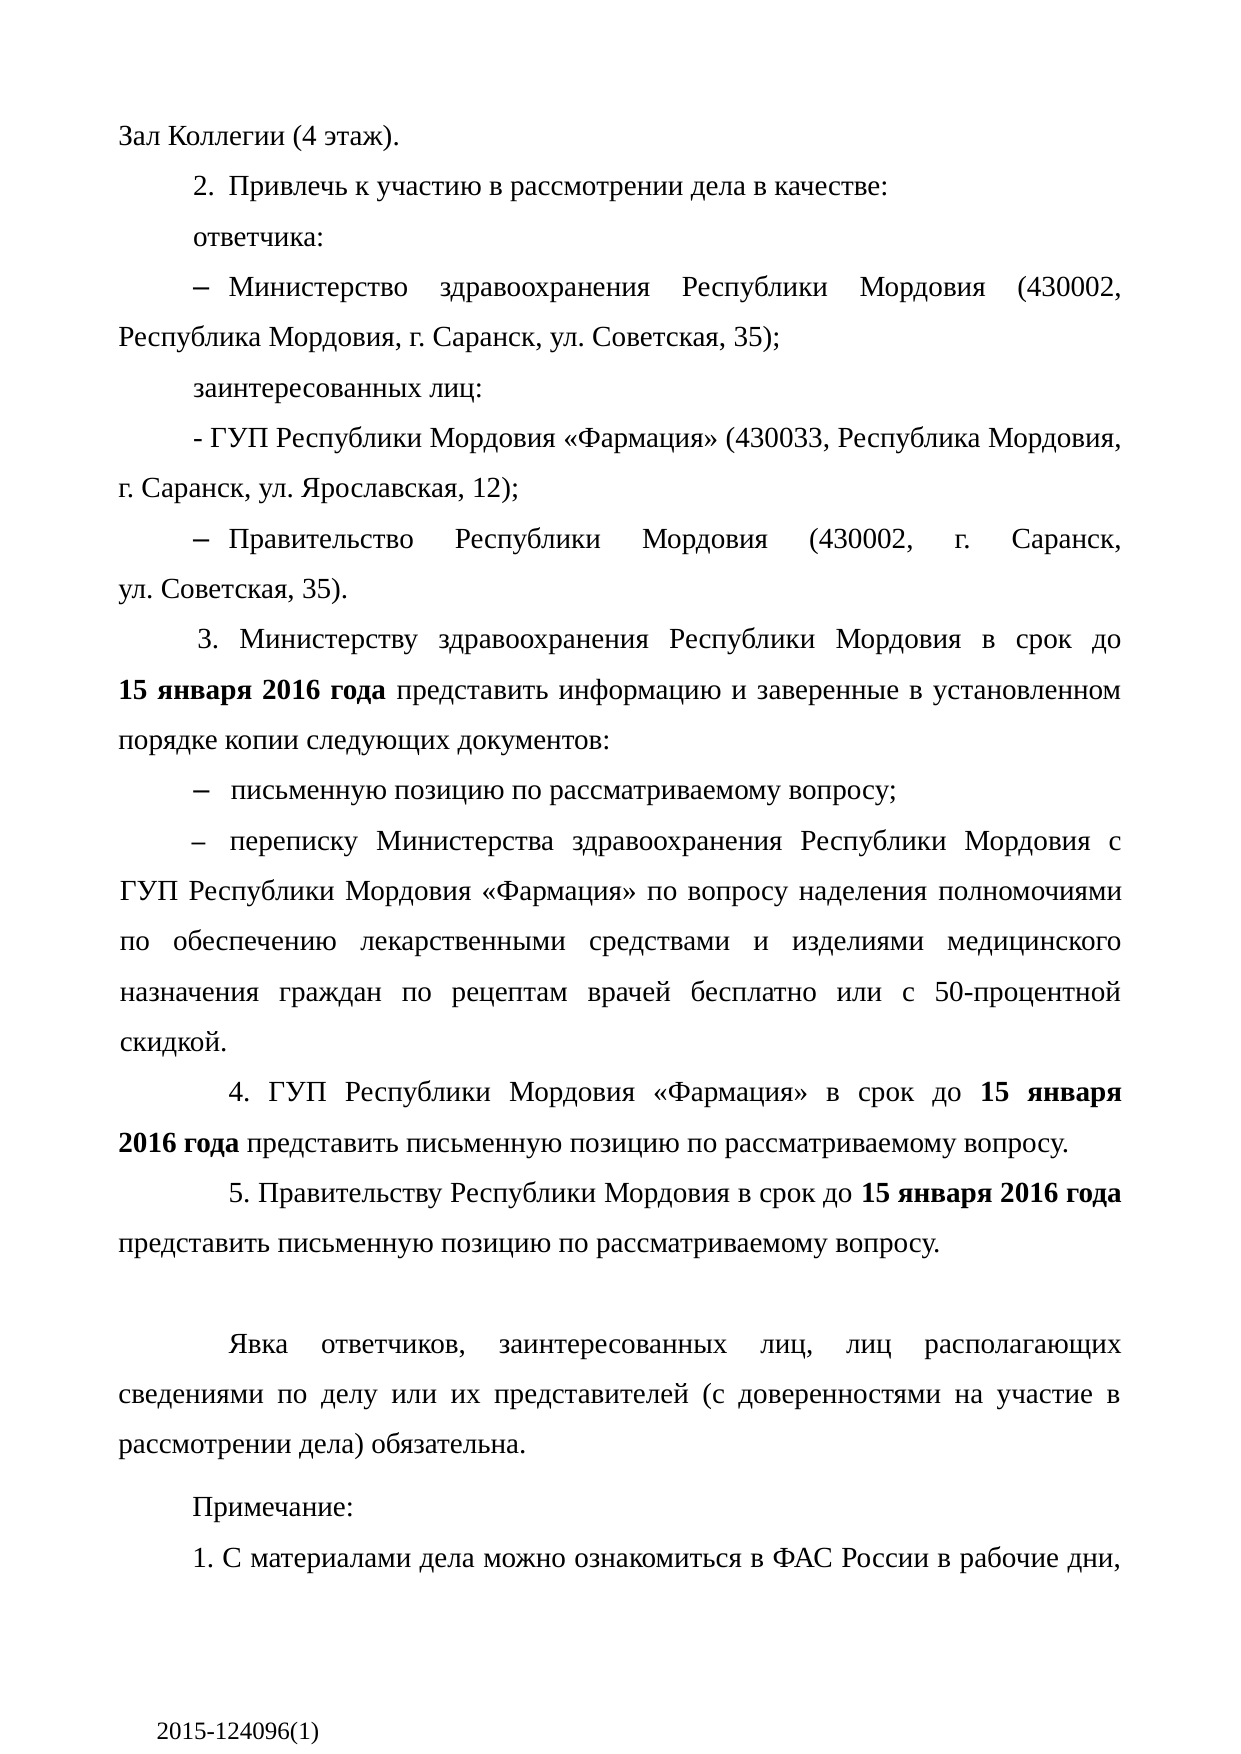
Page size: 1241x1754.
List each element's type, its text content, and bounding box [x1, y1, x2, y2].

text 3. Министерству здравоохранения Республики Мордовия в срок до 15 января 2016 года представить информацию и заверенные в установленном порядке копии следующих документов: [118, 621, 1122, 756]
text 1. С материалами дела можно ознакомиться в ФАС России в рабочие дни, [118, 1540, 1122, 1573]
text заинтересованных лиц: [118, 370, 1122, 403]
text 4. ГУП Республики Мордовия «Фармация» в срок до 15 января 2016 года представить письменную позицию по рассматриваемому вопросу. [118, 1074, 1122, 1158]
list письменную позицию по рассматриваемому вопросу; [193, 772, 1122, 806]
text - ГУП Республики Мордовия «Фармация» (430033, Республика Мордовия, г. Саранск, ул. Ярославская, 12); [118, 420, 1122, 504]
text Зал Коллегии (4 этаж). [118, 118, 1122, 152]
list Министерство здравоохранения Республики Мордовия (430002, Республика Мордовия, г. Саранск, ул. Советская, 35); [118, 269, 1122, 353]
text Примечание: [118, 1489, 1122, 1523]
list переписку Министерства здравоохранения Республики Мордовия с ГУП Республики Мордовия «Фармация» по вопросу наделения полномочиями по обеспечению лекарственными средствами и изделиями медицинского назначения граждан по рецептам врачей бесплатно или с 50-процентной скидкой. [119, 823, 1122, 1058]
text ответчика: [118, 219, 1122, 252]
list Правительство Республики Мордовия (430002, г. Саранск, ул. Советская, 35). [118, 521, 1122, 605]
text Явка ответчиков, заинтересованных лиц, лиц располагающих сведениями по делу или их представителей (с доверенностями на участие в рассмотрении дела) обязательна. [118, 1326, 1122, 1460]
text 5. Правительству Республики Мордовия в срок до 15 января 2016 года представить письменную позицию по рассматриваемому вопросу. [118, 1175, 1122, 1259]
list Привлечь к участию в рассмотрении дела в качестве: [118, 168, 1122, 202]
